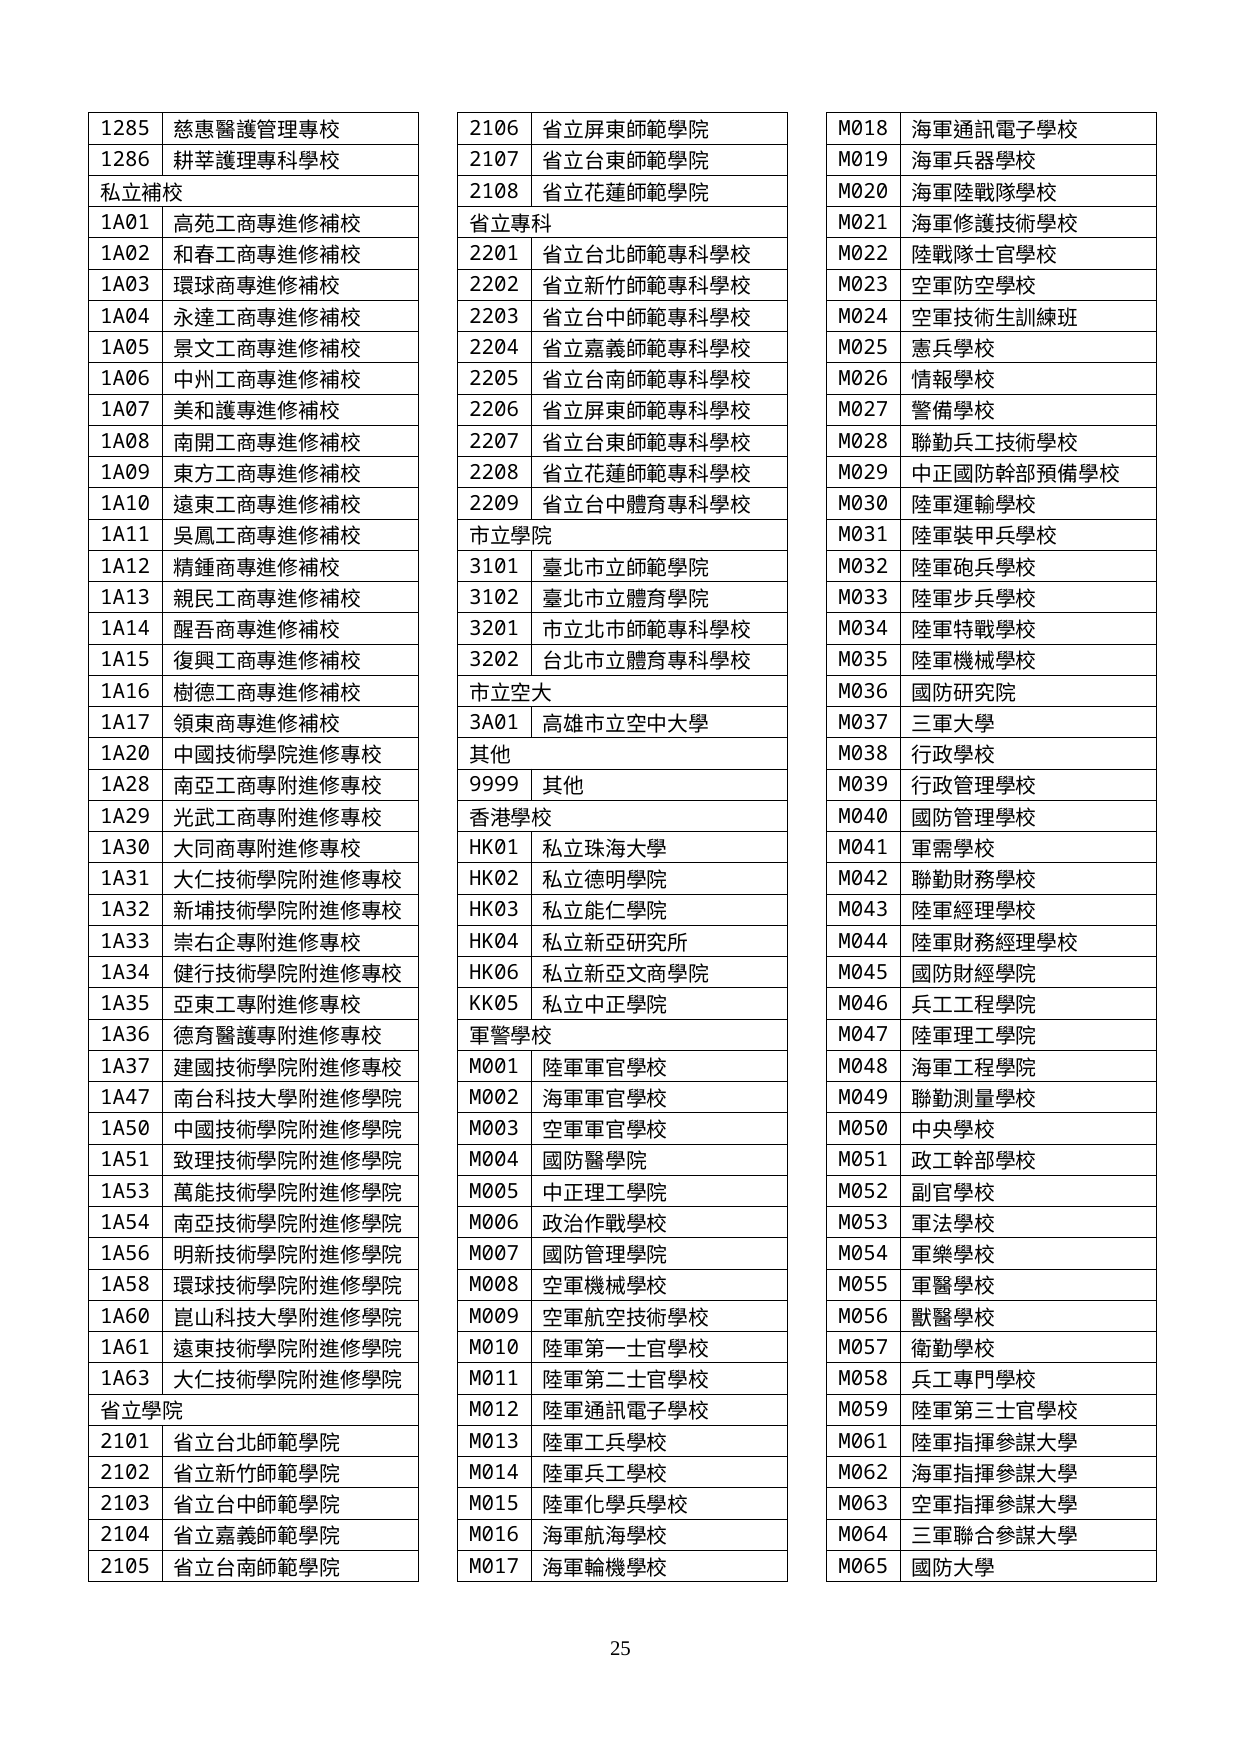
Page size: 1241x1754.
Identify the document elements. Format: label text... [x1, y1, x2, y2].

table_cell 市立空大 [458, 676, 787, 706]
table_cell M013 [458, 1426, 531, 1456]
table_cell 1A12 [89, 551, 162, 581]
table_cell 萬能技術學院附進修學院 [163, 1176, 418, 1206]
table_cell 私立能仁學院 [532, 895, 787, 925]
table_cell 省立屏東師範專科學校 [532, 395, 787, 425]
table_cell 1A07 [89, 395, 162, 425]
table_cell 2104 [89, 1520, 162, 1550]
table_cell 省立台中體育專科學校 [532, 488, 787, 518]
table_cell 陸軍財務經理學校 [901, 926, 1156, 956]
table_cell 親民工商專進修補校 [163, 582, 418, 612]
table_cell 中州工商專進修補校 [163, 363, 418, 393]
table_cell 1A01 [89, 207, 162, 237]
table_cell M003 [458, 1113, 531, 1143]
table_cell 兵工專門學校 [901, 1363, 1156, 1393]
table_cell 德育醫護專附進修專校 [163, 1020, 418, 1050]
table_cell 省立專科 [458, 207, 787, 237]
table_cell 2204 [458, 332, 531, 362]
table_cell 三軍大學 [901, 707, 1156, 737]
table_cell M029 [827, 457, 900, 487]
table_cell M007 [458, 1238, 531, 1268]
table_cell 軍醫學校 [901, 1270, 1156, 1300]
table_cell M010 [458, 1332, 531, 1362]
table_cell M002 [458, 1082, 531, 1112]
table_cell M020 [827, 176, 900, 206]
table_cell HK06 [458, 957, 531, 987]
table_cell 2207 [458, 426, 531, 456]
table_cell 省立屏東師範學院 [532, 113, 787, 143]
table_cell 海軍軍官學校 [532, 1082, 787, 1112]
table_cell 環球技術學院附進修學院 [163, 1270, 418, 1300]
table_cell 中正國防幹部預備學校 [901, 457, 1156, 487]
table_cell M042 [827, 863, 900, 893]
table_cell 三軍聯合參謀大學 [901, 1520, 1156, 1550]
table_cell 1A61 [89, 1332, 162, 1362]
table_cell 領東商專進修補校 [163, 707, 418, 737]
table_cell 南台科技大學附進修學院 [163, 1082, 418, 1112]
table_cell 亞東工專附進修專校 [163, 988, 418, 1018]
table_cell 省立台南師範專科學校 [532, 363, 787, 393]
table_cell 陸軍工兵學校 [532, 1426, 787, 1456]
table_cell 陸軍裝甲兵學校 [901, 520, 1156, 550]
table_cell 空軍軍官學校 [532, 1113, 787, 1143]
table_cell 2203 [458, 301, 531, 331]
table_cell 1A56 [89, 1238, 162, 1268]
table_cell M061 [827, 1426, 900, 1456]
table_cell 聯勤兵工技術學校 [901, 426, 1156, 456]
table_cell 海軍工程學院 [901, 1051, 1156, 1081]
table_cell 省立台中師範專科學校 [532, 301, 787, 331]
table_cell 1A29 [89, 801, 162, 831]
table_cell M053 [827, 1207, 900, 1237]
table_cell M027 [827, 395, 900, 425]
table_cell 復興工商專進修補校 [163, 645, 418, 675]
table_cell 1A58 [89, 1270, 162, 1300]
table_cell 台北市立體育專科學校 [532, 645, 787, 675]
table_cell 海軍兵器學校 [901, 145, 1156, 175]
table_cell 警備學校 [901, 395, 1156, 425]
table_cell M006 [458, 1207, 531, 1237]
table_cell M019 [827, 145, 900, 175]
table_cell 海軍陸戰隊學校 [901, 176, 1156, 206]
table_cell M023 [827, 270, 900, 300]
table_cell 1A20 [89, 738, 162, 768]
table_cell M014 [458, 1457, 531, 1487]
table_cell 2208 [458, 457, 531, 487]
table_cell 3201 [458, 613, 531, 643]
table_cell M046 [827, 988, 900, 1018]
table_cell 崇右企專附進修專校 [163, 926, 418, 956]
table_cell 陸軍砲兵學校 [901, 551, 1156, 581]
table_cell 1A50 [89, 1113, 162, 1143]
table_cell M058 [827, 1363, 900, 1393]
table_cell 行政學校 [901, 738, 1156, 768]
table_cell 耕莘護理專科學校 [163, 145, 418, 175]
table_cell 空軍防空學校 [901, 270, 1156, 300]
table_cell 憲兵學校 [901, 332, 1156, 362]
table_cell 吳鳳工商專進修補校 [163, 520, 418, 550]
table_cell 空軍指揮參謀大學 [901, 1488, 1156, 1518]
table_cell M015 [458, 1488, 531, 1518]
table_cell 陸軍指揮參謀大學 [901, 1426, 1156, 1456]
table_cell 9999 [458, 770, 531, 800]
table_cell M031 [827, 520, 900, 550]
table_cell 遠東技術學院附進修學院 [163, 1332, 418, 1362]
table_cell 海軍航海學校 [532, 1520, 787, 1550]
table_cell M047 [827, 1020, 900, 1050]
table_cell 其他 [458, 738, 787, 768]
table_cell M035 [827, 645, 900, 675]
table_cell 1A34 [89, 957, 162, 987]
table_cell 省立台中師範學院 [163, 1488, 418, 1518]
table_cell 1A03 [89, 270, 162, 300]
table_cell M024 [827, 301, 900, 331]
table_cell 遠東工商專進修補校 [163, 488, 418, 518]
table_cell M011 [458, 1363, 531, 1393]
table_cell 健行技術學院附進修專校 [163, 957, 418, 987]
table_cell M030 [827, 488, 900, 518]
table_cell 1A37 [89, 1051, 162, 1081]
table_cell 香港學校 [458, 801, 787, 831]
table_cell M039 [827, 770, 900, 800]
table_cell 1A28 [89, 770, 162, 800]
table_cell 1A60 [89, 1301, 162, 1331]
table_cell 1A13 [89, 582, 162, 612]
table_cell M033 [827, 582, 900, 612]
table_cell 崑山科技大學附進修學院 [163, 1301, 418, 1331]
table_cell 省立新竹師範專科學校 [532, 270, 787, 300]
table_cell M028 [827, 426, 900, 456]
table_cell 1A04 [89, 301, 162, 331]
table_cell M004 [458, 1145, 531, 1175]
table_cell 大仁技術學院附進修專校 [163, 863, 418, 893]
table_cell M018 [827, 113, 900, 143]
table_cell 陸軍理工學院 [901, 1020, 1156, 1050]
table_cell M025 [827, 332, 900, 362]
table_cell 衛勤學校 [901, 1332, 1156, 1362]
table_cell 新埔技術學院附進修專校 [163, 895, 418, 925]
table_cell 省立台東師範學院 [532, 145, 787, 175]
table_cell M044 [827, 926, 900, 956]
table_cell 醒吾商專進修補校 [163, 613, 418, 643]
table_cell 高雄市立空中大學 [532, 707, 787, 737]
table_cell 國防研究院 [901, 676, 1156, 706]
table_cell 軍法學校 [901, 1207, 1156, 1237]
table_cell M016 [458, 1520, 531, 1550]
table_cell M001 [458, 1051, 531, 1081]
table_cell 省立花蓮師範專科學校 [532, 457, 787, 487]
table_cell 陸軍特戰學校 [901, 613, 1156, 643]
table_cell 建國技術學院附進修專校 [163, 1051, 418, 1081]
table_cell 樹德工商專進修補校 [163, 676, 418, 706]
table_cell 海軍指揮參謀大學 [901, 1457, 1156, 1487]
table_cell 致理技術學院附進修學院 [163, 1145, 418, 1175]
table_cell 大同商專附進修專校 [163, 832, 418, 862]
table_cell 2206 [458, 395, 531, 425]
table_cell 省立花蓮師範學院 [532, 176, 787, 206]
table_cell 省立台北師範專科學校 [532, 238, 787, 268]
table_cell 臺北市立師範學院 [532, 551, 787, 581]
table_cell 國防大學 [901, 1551, 1156, 1581]
table_cell 國防管理學校 [901, 801, 1156, 831]
table_cell M036 [827, 676, 900, 706]
table_cell M045 [827, 957, 900, 987]
table_cell 3102 [458, 582, 531, 612]
table_cell 高苑工商專進修補校 [163, 207, 418, 237]
table_cell 1A05 [89, 332, 162, 362]
table_cell 聯勤測量學校 [901, 1082, 1156, 1112]
table_cell 省立新竹師範學院 [163, 1457, 418, 1487]
table_cell 省立嘉義師範專科學校 [532, 332, 787, 362]
table_cell 2205 [458, 363, 531, 393]
table_cell 2209 [458, 488, 531, 518]
table_cell 陸軍第三士官學校 [901, 1395, 1156, 1425]
table_cell 國防財經學院 [901, 957, 1156, 987]
table_cell 1A30 [89, 832, 162, 862]
table_cell M064 [827, 1520, 900, 1550]
table_cell 1A51 [89, 1145, 162, 1175]
table_cell 陸軍通訊電子學校 [532, 1395, 787, 1425]
table_cell HK02 [458, 863, 531, 893]
table_cell M057 [827, 1332, 900, 1362]
table_cell M017 [458, 1551, 531, 1581]
table_cell 軍樂學校 [901, 1238, 1156, 1268]
table_cell 1A54 [89, 1207, 162, 1237]
table_cell 中國技術學院附進修學院 [163, 1113, 418, 1143]
table_cell 中央學校 [901, 1113, 1156, 1143]
table_cell M009 [458, 1301, 531, 1331]
table_cell 中國技術學院進修專校 [163, 738, 418, 768]
table_cell 陸軍步兵學校 [901, 582, 1156, 612]
table_cell 兵工工程學院 [901, 988, 1156, 1018]
table_cell 2101 [89, 1426, 162, 1456]
table_cell KK05 [458, 988, 531, 1018]
table_cell 軍警學校 [458, 1020, 787, 1050]
table_cell 2103 [89, 1488, 162, 1518]
table_cell M008 [458, 1270, 531, 1300]
table_cell 和春工商專進修補校 [163, 238, 418, 268]
table_cell 海軍輪機學校 [532, 1551, 787, 1581]
table_cell M032 [827, 551, 900, 581]
table_cell 陸軍經理學校 [901, 895, 1156, 925]
table_cell M065 [827, 1551, 900, 1581]
table_cell 省立台北師範學院 [163, 1426, 418, 1456]
table_cell 陸軍軍官學校 [532, 1051, 787, 1081]
table_cell 1A08 [89, 426, 162, 456]
table_cell 慈惠醫護管理專校 [163, 113, 418, 143]
table_cell M051 [827, 1145, 900, 1175]
table_cell 1A02 [89, 238, 162, 268]
table_cell 省立台南師範學院 [163, 1551, 418, 1581]
table_cell 空軍機械學校 [532, 1270, 787, 1300]
table_cell M055 [827, 1270, 900, 1300]
table_cell 精鍾商專進修補校 [163, 551, 418, 581]
table_cell M049 [827, 1082, 900, 1112]
table_cell 景文工商專進修補校 [163, 332, 418, 362]
table_cell 1A06 [89, 363, 162, 393]
table_cell M040 [827, 801, 900, 831]
table_cell 1A33 [89, 926, 162, 956]
table_cell 軍需學校 [901, 832, 1156, 862]
table_cell M037 [827, 707, 900, 737]
table_cell 明新技術學院附進修學院 [163, 1238, 418, 1268]
table_cell 2108 [458, 176, 531, 206]
table_cell M063 [827, 1488, 900, 1518]
table_cell 市立學院 [458, 520, 787, 550]
table_cell 大仁技術學院附進修學院 [163, 1363, 418, 1393]
table_cell 陸軍機械學校 [901, 645, 1156, 675]
table_cell 1A31 [89, 863, 162, 893]
table_cell M041 [827, 832, 900, 862]
table_cell 美和護專進修補校 [163, 395, 418, 425]
table_cell M026 [827, 363, 900, 393]
table_cell 1A10 [89, 488, 162, 518]
table_cell M056 [827, 1301, 900, 1331]
table_cell M005 [458, 1176, 531, 1206]
table_cell 1A53 [89, 1176, 162, 1206]
table_cell 陸戰隊士官學校 [901, 238, 1156, 268]
table_cell 省立嘉義師範學院 [163, 1520, 418, 1550]
table_cell 私立中正學院 [532, 988, 787, 1018]
table_cell M048 [827, 1051, 900, 1081]
table_cell M050 [827, 1113, 900, 1143]
table_cell M059 [827, 1395, 900, 1425]
table_cell 市立北巿師範專科學校 [532, 613, 787, 643]
table_cell 陸軍化學兵學校 [532, 1488, 787, 1518]
table_cell 1286 [89, 145, 162, 175]
table_cell 1A35 [89, 988, 162, 1018]
table_cell M062 [827, 1457, 900, 1487]
table_cell 臺北市立體育學院 [532, 582, 787, 612]
table_cell M022 [827, 238, 900, 268]
table_cell 2105 [89, 1551, 162, 1581]
table_cell 南亞工商專附進修專校 [163, 770, 418, 800]
table_cell 東方工商專進修補校 [163, 457, 418, 487]
table_cell 光武工商專附進修專校 [163, 801, 418, 831]
table_cell M021 [827, 207, 900, 237]
table_cell 1A63 [89, 1363, 162, 1393]
table_cell 3A01 [458, 707, 531, 737]
table_cell 私立補校 [89, 176, 418, 206]
table_cell 中正理工學院 [532, 1176, 787, 1206]
table_cell 1A17 [89, 707, 162, 737]
table_cell 陸軍第一士官學校 [532, 1332, 787, 1362]
table_cell 空軍航空技術學校 [532, 1301, 787, 1331]
table_cell M052 [827, 1176, 900, 1206]
table_cell 1A47 [89, 1082, 162, 1112]
table_cell 副官學校 [901, 1176, 1156, 1206]
table_cell 2102 [89, 1457, 162, 1487]
table_cell 1285 [89, 113, 162, 143]
table_cell 2107 [458, 145, 531, 175]
table_cell 環球商專進修補校 [163, 270, 418, 300]
table_cell 1A36 [89, 1020, 162, 1050]
table_cell M012 [458, 1395, 531, 1425]
table_cell 南開工商專進修補校 [163, 426, 418, 456]
table_cell 1A14 [89, 613, 162, 643]
table_cell 永達工商專進修補校 [163, 301, 418, 331]
table_cell 3202 [458, 645, 531, 675]
table_cell M034 [827, 613, 900, 643]
table_cell 海軍通訊電子學校 [901, 113, 1156, 143]
table_cell 2201 [458, 238, 531, 268]
table_cell 1A09 [89, 457, 162, 487]
table_cell 獸醫學校 [901, 1301, 1156, 1331]
table_cell 政治作戰學校 [532, 1207, 787, 1237]
table_cell 1A15 [89, 645, 162, 675]
table_cell 國防醫學院 [532, 1145, 787, 1175]
table_cell 陸軍第二士官學校 [532, 1363, 787, 1393]
table_cell 私立新亞文商學院 [532, 957, 787, 987]
table_cell 私立珠海大學 [532, 832, 787, 862]
table_cell 空軍技術生訓練班 [901, 301, 1156, 331]
table_cell 政工幹部學校 [901, 1145, 1156, 1175]
table_cell 其他 [532, 770, 787, 800]
table_cell HK03 [458, 895, 531, 925]
table_cell 私立德明學院 [532, 863, 787, 893]
table_cell 私立新亞研究所 [532, 926, 787, 956]
table_cell M038 [827, 738, 900, 768]
table_cell 海軍修護技術學校 [901, 207, 1156, 237]
table_cell 2106 [458, 113, 531, 143]
table_cell 陸軍運輸學校 [901, 488, 1156, 518]
table_cell 陸軍兵工學校 [532, 1457, 787, 1487]
table_cell 1A32 [89, 895, 162, 925]
table_cell 1A16 [89, 676, 162, 706]
table_cell M054 [827, 1238, 900, 1268]
table_cell 南亞技術學院附進修學院 [163, 1207, 418, 1237]
table_cell HK04 [458, 926, 531, 956]
table_cell 2202 [458, 270, 531, 300]
table_cell 省立台東師範專科學校 [532, 426, 787, 456]
table_cell 行政管理學校 [901, 770, 1156, 800]
table_cell 省立學院 [89, 1395, 418, 1425]
table_cell M043 [827, 895, 900, 925]
table_cell 1A11 [89, 520, 162, 550]
table_cell 情報學校 [901, 363, 1156, 393]
table_cell 國防管理學院 [532, 1238, 787, 1268]
table_cell 聯勤財務學校 [901, 863, 1156, 893]
table_cell HK01 [458, 832, 531, 862]
table_cell 3101 [458, 551, 531, 581]
